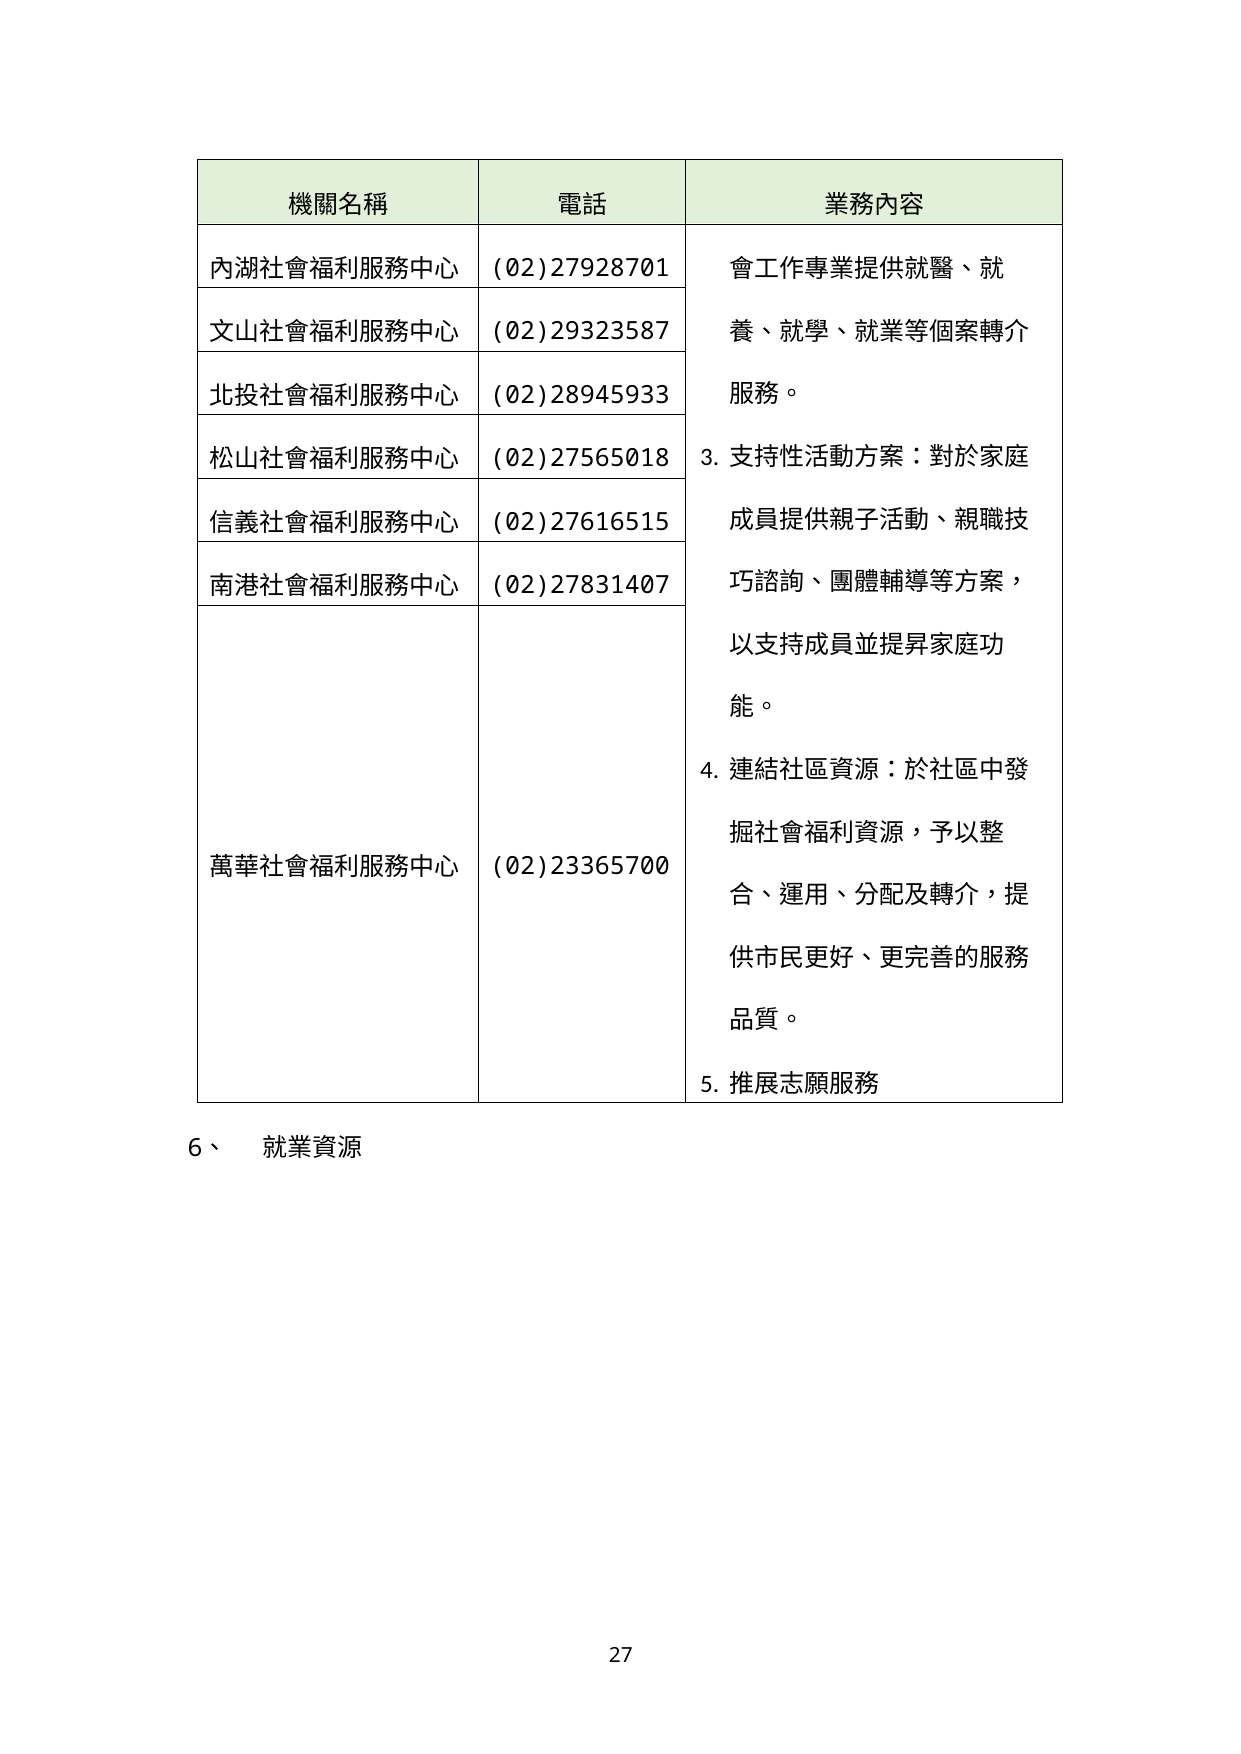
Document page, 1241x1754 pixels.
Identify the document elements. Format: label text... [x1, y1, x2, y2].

table_cell 松山社會福利服務中心 [198, 415, 478, 478]
list 就業資源 [187, 1104, 1053, 1166]
table_cell (02)29323587 [479, 288, 685, 351]
table_cell (02)27831407 [479, 542, 685, 605]
table_cell (02)23365700 [479, 606, 685, 1102]
table_cell (02)27565018 [479, 415, 685, 478]
table_header 電話 [479, 160, 685, 223]
table_cell 南港社會福利服務中心 [198, 542, 478, 605]
table_cell 信義社會福利服務中心 [198, 479, 478, 541]
table_cell 文山社會福利服務中心 [198, 288, 478, 351]
table_cell 北投社會福利服務中心 [198, 352, 478, 414]
table_cell (02)27616515 [479, 479, 685, 541]
table_cell 萬華社會福利服務中心 [198, 606, 478, 1102]
table_cell (02)28945933 [479, 352, 685, 414]
table_cell 會工作專業提供就醫、就養、就學、就業等個案轉介服務。 支持性活動方案：對於家庭成員提供親子活動、親職技巧諮詢、團體輔導等方案，以支持成員並提昇家庭功能。 連結社區資源：於社區中發掘社會福利資源，予以整合、運用、分配及轉介，提供市民更好、更完善的服務品質。 推展志願服務 [686, 225, 1062, 1102]
table_header 業務內容 [686, 160, 1062, 223]
table_header 機關名稱 [198, 160, 478, 223]
table_cell (02)27928701 [479, 225, 685, 287]
table_cell 內湖社會福利服務中心 [198, 225, 478, 287]
